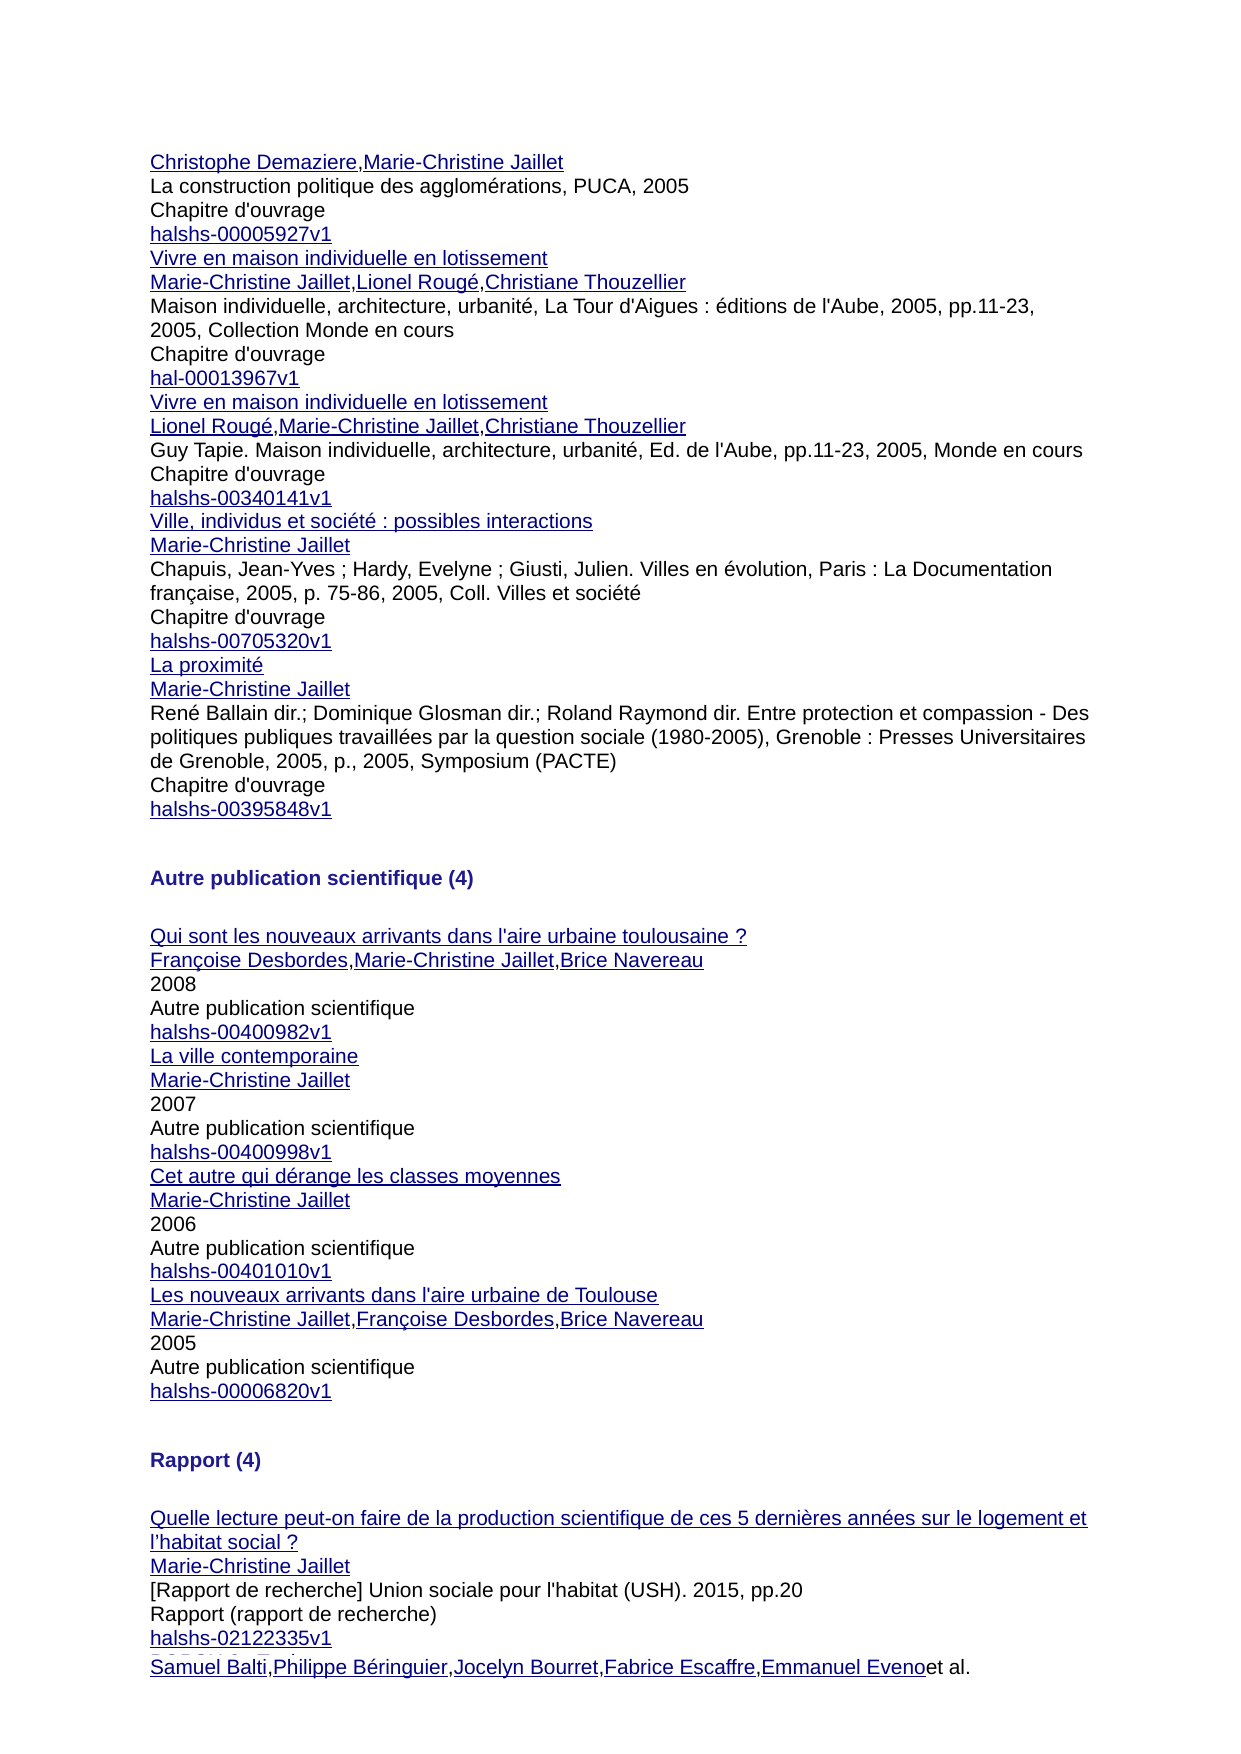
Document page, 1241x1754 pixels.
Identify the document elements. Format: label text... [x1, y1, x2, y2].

table_cell Vivre en maison individuelle en lotissement Lionel Rougé,Marie-Christine Jaillet,Christiane Thouzellier Guy Tapie. Maison individuelle, architecture, urbanité, Ed. de l'Aube, pp.11-23, 2005, Monde en cours Chapitre d'ouvrage halshs-00340141v1 [150, 390, 1090, 509]
table_cell Christophe Demaziere,Marie-Christine Jaillet La construction politique des agglomérations, PUCA, 2005 Chapitre d'ouvrage halshs-00005927v1 [150, 150, 1090, 246]
table_cell Ville, individus et société : possibles interactions Marie-Christine Jaillet Chapuis, Jean-Yves ; Hardy, Evelyne ; Giusti, Julien. Villes en évolution, Paris : La Documentation française, 2005, p. 75-86, 2005, Coll. Villes et société Chapitre d'ouvrage halshs-00705320v1 [150, 509, 1090, 653]
table_cell Les nouveaux arrivants dans l'aire urbaine de Toulouse Marie-Christine Jaillet,Françoise Desbordes,Brice Navereau 2005 Autre publication scientifique halshs-00006820v1 [150, 1283, 1090, 1403]
table_cell Cet autre qui dérange les classes moyennes Marie-Christine Jaillet 2006 Autre publication scientifique halshs-00401010v1 [150, 1164, 1090, 1283]
table_cell POPSU 2 : Toulouse Samuel Balti,Philippe Béringuier,Jocelyn Bourret,Fabrice Escaffre,Emmanuel Evenoet al. [Rapport de recherche] Université Toulouse 2 Le Mirail; LISST-CIEU; CNRS. 2014, pp.248 Rapport (rapport de recherche) halshs-00965679v1 [150, 1650, 1090, 1679]
table_cell Vivre en maison individuelle en lotissement Marie-Christine Jaillet,Lionel Rougé,Christiane Thouzellier Maison individuelle, architecture, urbanité, La Tour d'Aigues : éditions de l'Aube, 2005, pp.11-23, 2005, Collection Monde en cours Chapitre d'ouvrage hal-00013967v1 [150, 246, 1090, 389]
table_cell La proximité Marie-Christine Jaillet René Ballain dir.; Dominique Glosman dir.; Roland Raymond dir. Entre protection et compassion - Des politiques publiques travaillées par la question sociale (1980-2005), Grenoble : Presses Universitaires de Grenoble, 2005, p., 2005, Symposium (PACTE) Chapitre d'ouvrage halshs-00395848v1 [150, 653, 1090, 821]
subtitle Autre publication scientifique (4) [150, 866, 1090, 889]
table_cell La ville contemporaine Marie-Christine Jaillet 2007 Autre publication scientifique halshs-00400998v1 [150, 1044, 1090, 1163]
table_header Quelle lecture peut-on faire de la production scientifique de ces 5 dernières années sur le logement et l’habitat social ? Marie-Christine Jaillet [Rapport de recherche] Union sociale pour l'habitat (USH). 2015, pp.20 Rapport (rapport de recherche) halshs-02122335v1 [150, 1506, 1090, 1650]
table_header Qui sont les nouveaux arrivants dans l'aire urbaine toulousaine ? Françoise Desbordes,Marie-Christine Jaillet,Brice Navereau 2008 Autre publication scientifique halshs-00400982v1 [150, 924, 1090, 1044]
subtitle Rapport (4) [150, 1448, 1090, 1472]
